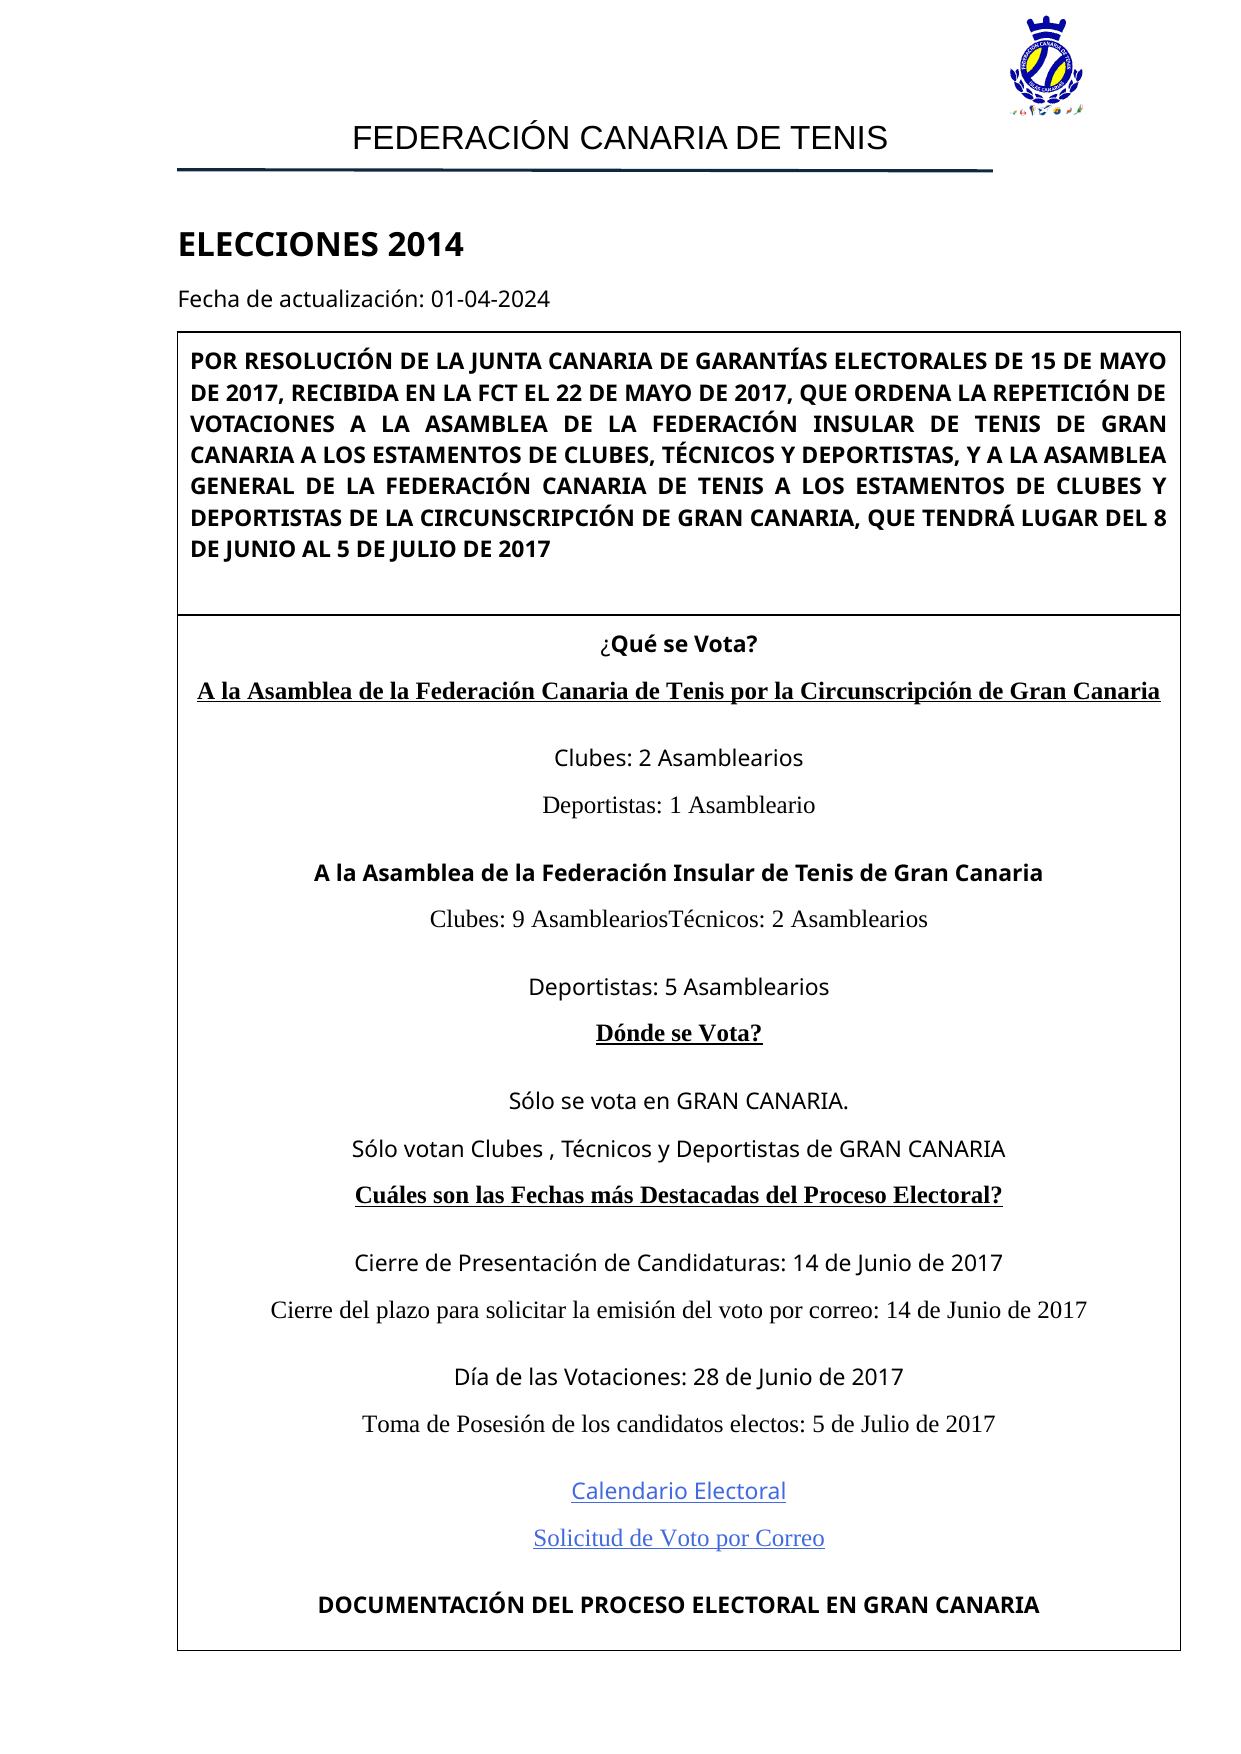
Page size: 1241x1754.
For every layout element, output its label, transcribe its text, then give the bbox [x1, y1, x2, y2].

text ELECCIONES 2014 [177, 221, 1063, 267]
text Fecha de actualización: 01-04-2024 [177, 283, 1063, 314]
text FEDERACIÓN CANARIA DE TENIS [177, 118, 1063, 157]
table_cell ¿Qué se Vota? A la Asamblea de la Federación Canaria de Tenis por la Circunscripción de Gran Canaria Clubes: 2 Asamblearios Deportistas: 1 Asambleario A la Asamblea de la Federación Insular de Tenis de Gran Canaria Clubes: 9 AsambleariosTécnicos: 2 Asamblearios Deportistas: 5 Asamblearios Dónde se Vota? Sólo se vota en GRAN CANARIA. Sólo votan Clubes , Técnicos y Deportistas de GRAN CANARIA Cuáles son las Fechas más Destacadas del Proceso Electoral? Cierre de Presentación de Candidaturas: 14 de Junio de 2017 Cierre del plazo para solicitar la emisión del voto por correo: 14 de Junio de 2017 Día de las Votaciones: 28 de Junio de 2017 Toma de Posesión de los candidatos electos: 5 de Julio de 2017 Calendario Electoral Solicitud de Voto por Correo DOCUMENTACIÓN DEL PROCESO ELECTORAL EN GRAN CANARIA [178, 616, 1180, 1650]
table_header POR RESOLUCIÓN DE LA JUNTA CANARIA DE GARANTÍAS ELECTORALES DE 15 DE MAYO DE 2017, RECIBIDA EN LA FCT EL 22 DE MAYO DE 2017, QUE ORDENA LA REPETICIÓN DE VOTACIONES A LA ASAMBLEA DE LA FEDERACIÓN INSULAR DE TENIS DE GRAN CANARIA A LOS ESTAMENTOS DE CLUBES, TÉCNICOS Y DEPORTISTAS, Y A LA ASAMBLEA GENERAL DE LA FEDERACIÓN CANARIA DE TENIS A LOS ESTAMENTOS DE CLUBES Y DEPORTISTAS DE LA CIRCUNSCRIPCIÓN DE GRAN CANARIA, QUE TENDRÁ LUGAR DEL 8 DE JUNIO AL 5 DE JULIO DE 2017 [178, 333, 1180, 614]
